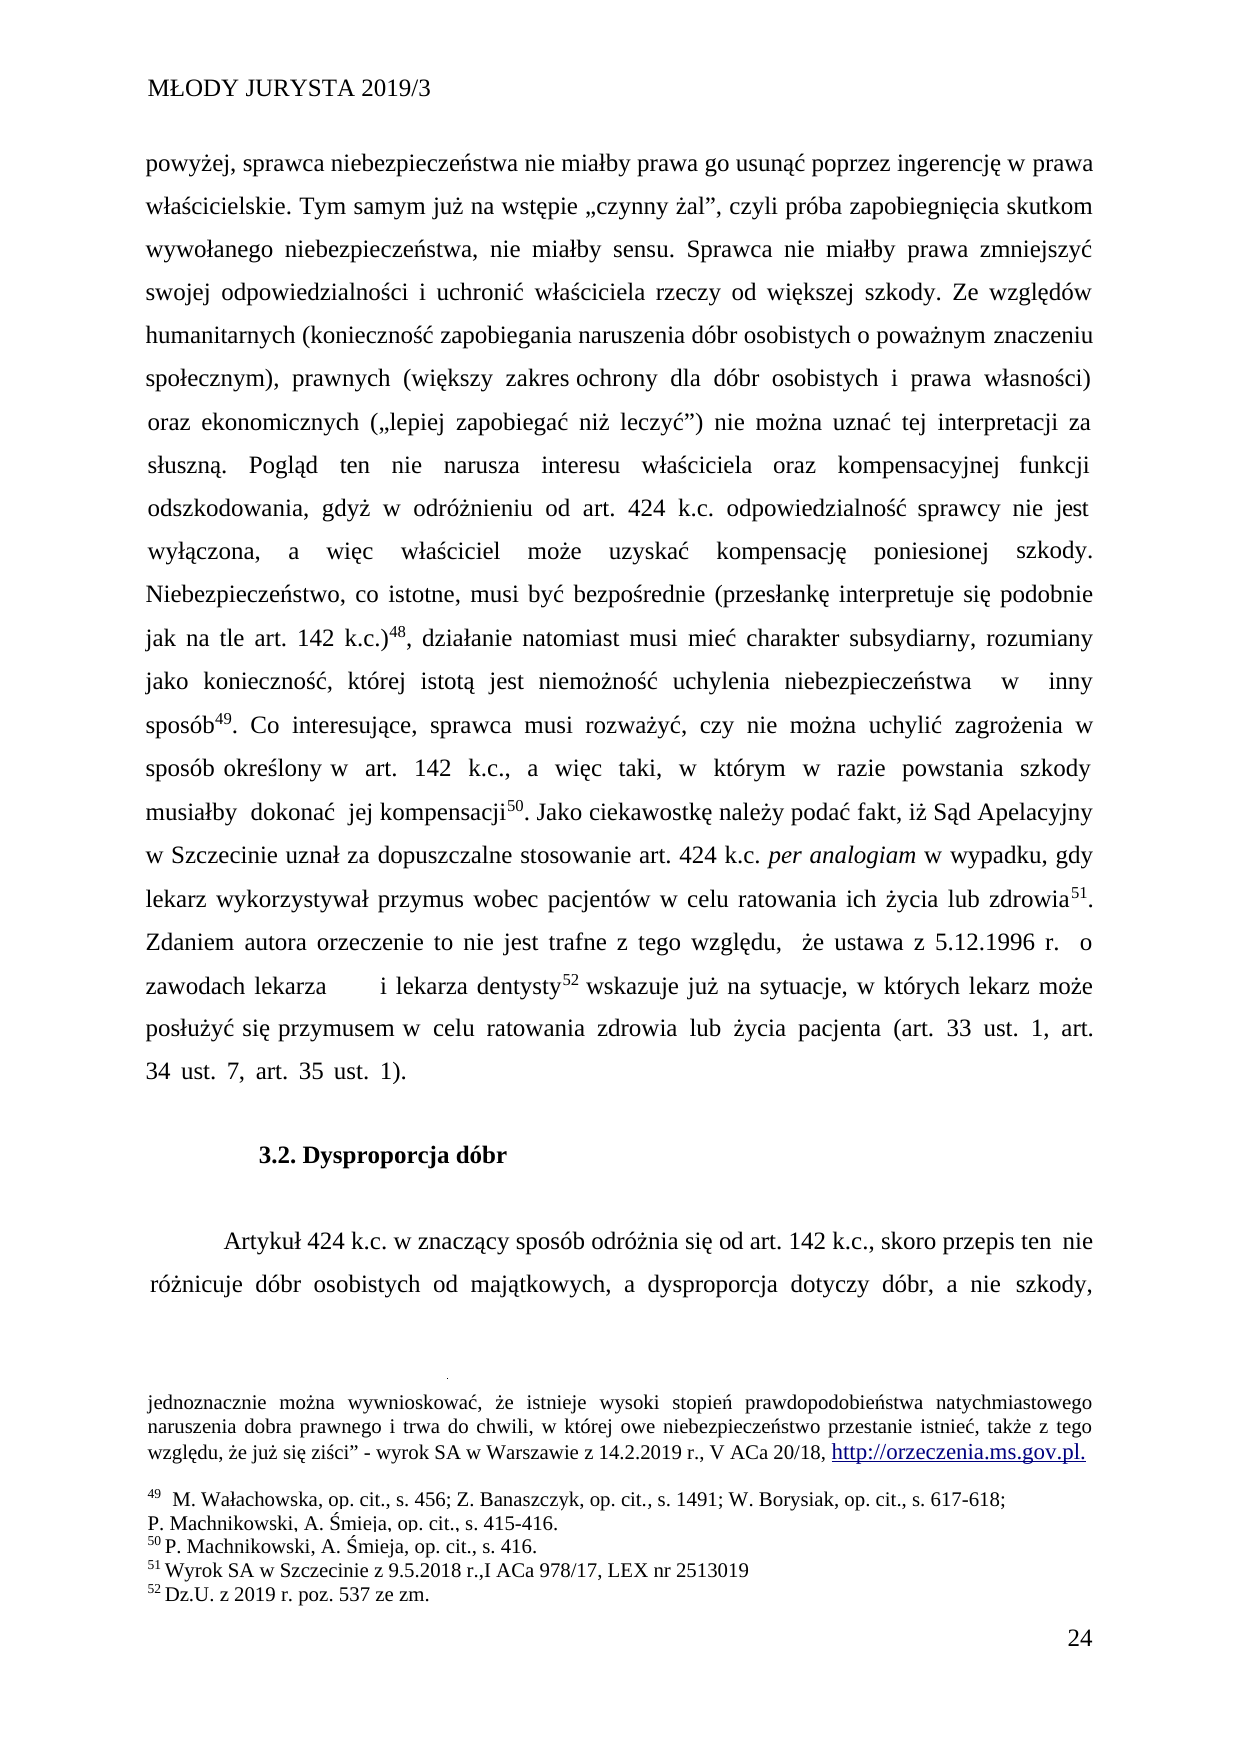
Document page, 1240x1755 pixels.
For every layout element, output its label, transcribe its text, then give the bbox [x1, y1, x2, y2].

text może [527, 536, 584, 564]
text 51 Wyrok SA w Szczecinie z 9.5.2018 r.,I ACa 978/17, LEX nr 2513019 [147, 1558, 753, 1582]
text a [288, 536, 301, 564]
text Niebezpieczeństwo, co istotne, musi być bezpośrednie (przesłankę interpretuje się podobnie jak na tle art. 142 k.c.)48, działanie natomiast musi mieć charakter subsydiarny, rozumiany jako konieczność, której istotą jest niemożność uchylenia niebezpieczeństwa w inny sposób49. Co interesujące, sprawca musi rozważyć, czy nie można uchylić zagrożenia w sposób określony w art. 142 k.c., a więc taki, w którym w razie powstania szkody musiałby dokonać jej kompensacji50. Jako ciekawostkę należy podać fakt, iż Sąd Apelacyjny w Szczecinie uznał za dopuszczalne stosowanie art. 424 k.c. per analogiam w wypadku, gdy lekarz wykorzystywał przymus wobec pacjentów w celu ratowania ich życia lub zdrowia51. Zdaniem autora orzeczenie to nie jest trafne z tego względu, że ustawa z 5.12.1996 r. o zawodach lekarza i lekarza dentysty52 wskazuje już na sytuacje, w których lekarz może posłużyć się przymusem w celu ratowania zdrowia lub życia pacjenta (art. 33 ust. 1, art. 34 ust. 7, art. 35 ust. 1). [145, 579, 1094, 1084]
text kompensację [716, 536, 848, 564]
text 3.2. Dysproporcja dóbr [258, 1140, 511, 1168]
text oraz ekonomicznych („lepiej zapobiegać niż leczyć”) nie można uznać tej interpretacji za [147, 407, 1095, 435]
text uzyskać [608, 536, 691, 564]
text MŁODY JURYSTA 2019/3 [147, 73, 433, 102]
text 24 [1067, 1623, 1094, 1651]
text szkody. [1016, 536, 1095, 564]
text 48 „Stan ten [wyższej konieczności – przyp. aut.] rozpoczyna się w momencie, w którym w konkretnej sytuacji jednoznacznie można wywnioskować, że istnieje wysoki stopień prawdopodobieństwa natychmiastowego naruszenia dobra prawnego i trwa do chwili, w której owe niebezpieczeństwo przestanie istnieć, także z tego względu, że już się ziści” - wyrok SA w Warszawie z 14.2.2019 r., V ACa 20/18, http://orzeczenia.ms.gov.pl. [147, 1390, 1093, 1489]
text poniesionej [873, 536, 991, 564]
text powyżej, sprawca niebezpieczeństwa nie miałby prawa go usunąć poprzez ingerencję w prawa właścicielskie. Tym samym już na wstępie „czynny żal”, czyli próba zapobiegnięcia skutkom wywołanego niebezpieczeństwa, nie miałby sensu. Sprawca nie miałby prawa zmniejszyć swojej odpowiedzialności i uchronić właściciela rzeczy od większej szkody. Ze względów humanitarnych (konieczność zapobiegania naruszenia dóbr osobistych o poważnym znaczeniu społecznym), prawnych (większy zakres ochrony dla dóbr osobistych i prawa własności) [145, 148, 1093, 392]
text więc [326, 536, 375, 564]
text słuszną. Pogląd ten nie narusza interesu właściciela oraz kompensacyjnej [147, 450, 1004, 478]
text 49 [147, 1486, 163, 1501]
text Artykuł 424 k.c. w znaczący sposób odróżnia się od art. 142 k.c., skoro przepis ten nie [145, 1226, 1093, 1254]
text właściciel [401, 536, 502, 564]
text różnicuje dóbr osobistych od majątkowych, a dysproporcja dotyczy dóbr, a nie szkody, [145, 1269, 1092, 1298]
text odszkodowania, gdyż w odróżnieniu od art. 424 k.c. odpowiedzialność sprawcy [147, 493, 1004, 521]
text P. Machnikowski, A. Śmieja, op. cit., s. 415-416. [147, 1511, 561, 1532]
text wyłączona, [147, 536, 262, 564]
text M. Wałachowska, op. cit., s. 456; Z. Banaszczyk, op. cit., s. 1491; W. Borysiak, op. cit., s. 617-618; [172, 1487, 1095, 1511]
text 50 P. Machnikowski, A. Śmieja, op. cit., s. 416. [147, 1534, 753, 1558]
text funkcji nie jest [1012, 450, 1094, 522]
text 52 Dz.U. z 2019 r. poz. 537 ze zm. [147, 1582, 753, 1607]
